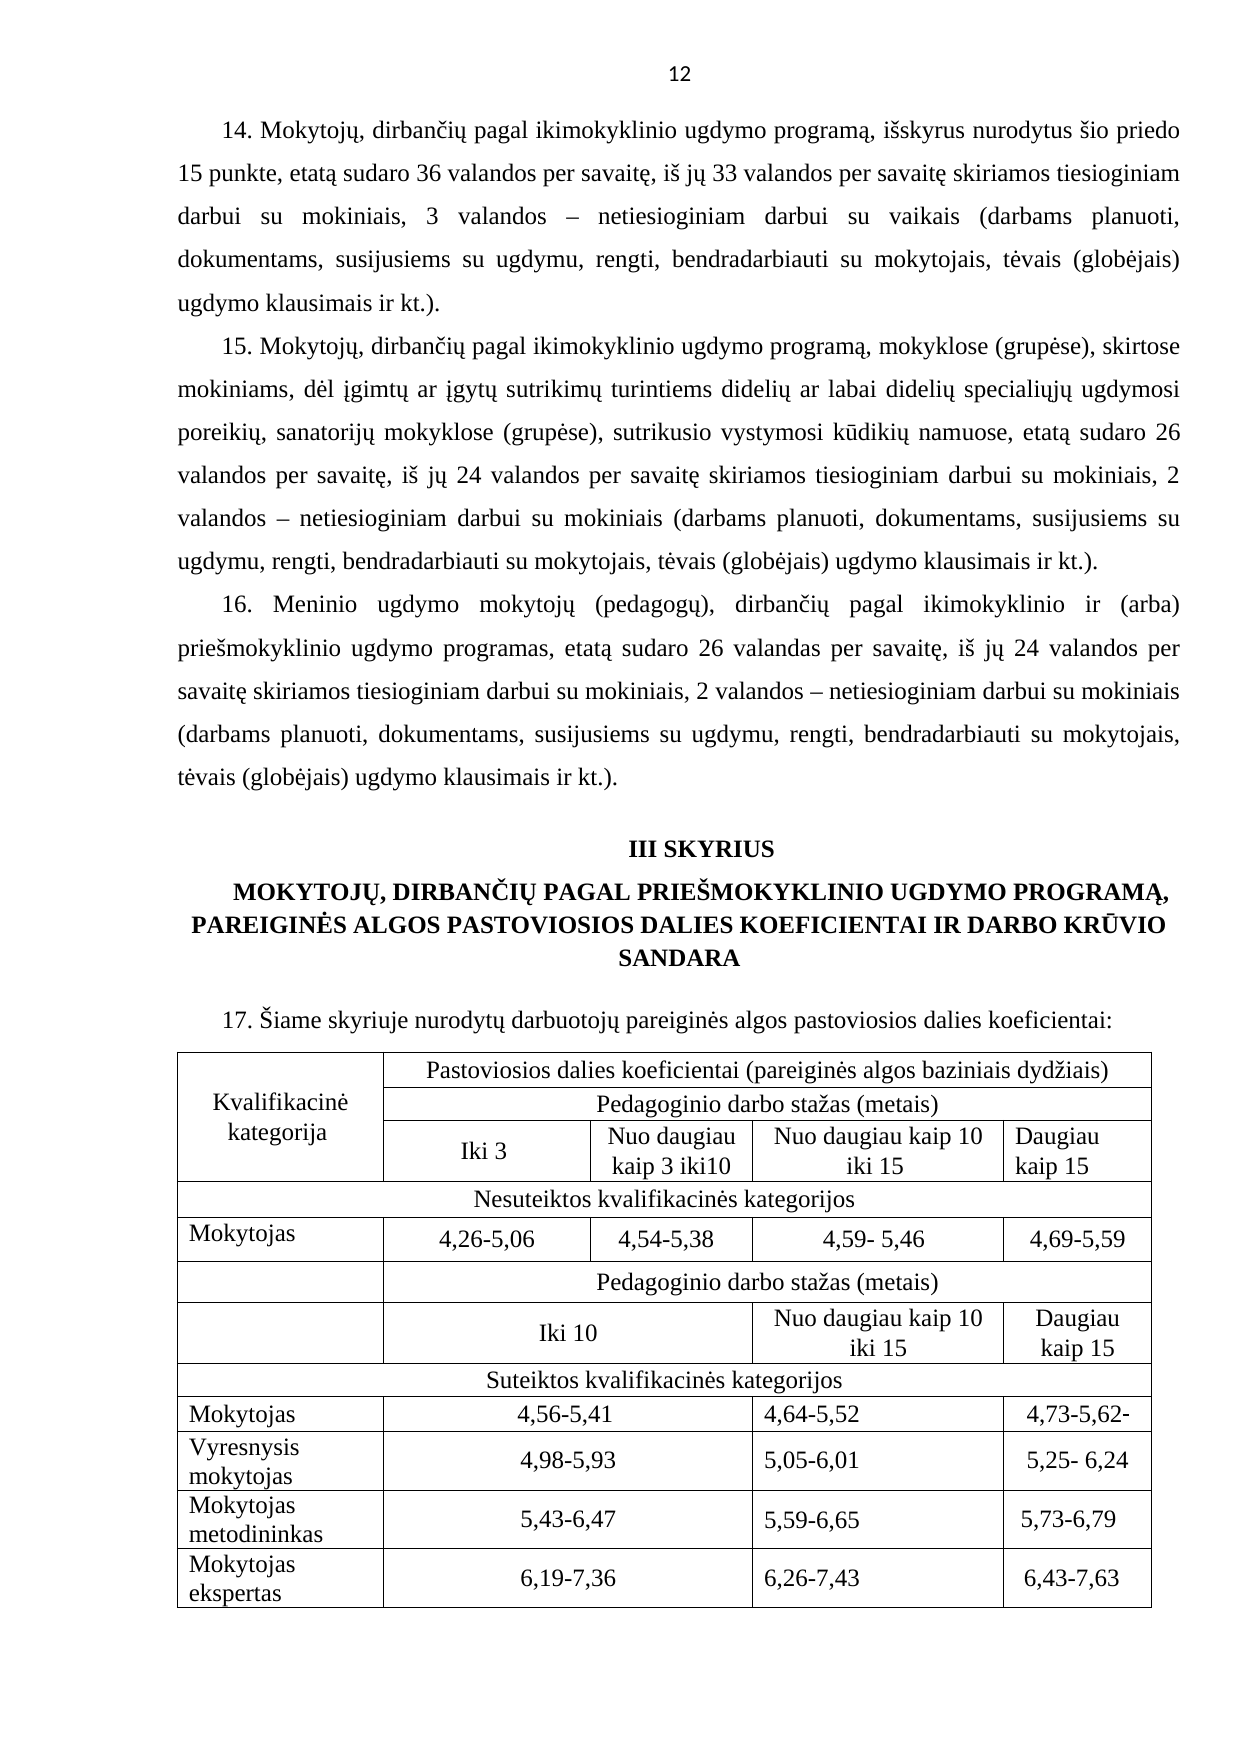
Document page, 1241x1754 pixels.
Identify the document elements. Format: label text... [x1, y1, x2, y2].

table_cell Nuo daugiau kaip 10 iki 15 [753, 1121, 1003, 1181]
text 16. Meninio ugdymo mokytojų (pedagogų), dirbančių pagal ikimokyklinio ir (arba) priešmokyklinio ugdymo programas, etatą sudaro 26 valandas per savaitę, iš jų 24 valandos per savaitę skiriamos tiesioginiam darbui su mokiniais, 2 valandos – netiesioginiam darbui su mokiniais (darbams planuoti, dokumentams, susijusiems su ugdymu, rengti, bendradarbiauti su mokytojais, tėvais (globėjais) ugdymo klausimais ir kt.). [177, 589, 1181, 791]
table_cell Daugiau kaip 15 [1004, 1303, 1151, 1363]
table_cell Pedagoginio darbo stažas (metais) [384, 1262, 1151, 1302]
table_cell Iki 3 [384, 1121, 590, 1181]
text III SKYRIUS [177, 834, 1181, 863]
table_cell Nesuteiktos kvalifikacinės kategorijos [178, 1182, 1151, 1217]
table_cell Mokytojas metodininkas [178, 1491, 383, 1548]
table_cell Iki 10 [384, 1303, 752, 1363]
table_cell Nuo daugiau kaip 10 iki 15 [753, 1303, 1003, 1363]
table_cell Vyresnysis mokytojas [178, 1432, 383, 1489]
table_cell 4,73-5,62 [1004, 1397, 1151, 1431]
table_cell [178, 1303, 383, 1363]
table_cell 4,26-5,06 [384, 1218, 590, 1261]
table_cell 6,26-7,43 [753, 1549, 1003, 1607]
text 14. Mokytojų, dirbančių pagal ikimokyklinio ugdymo programą, išskyrus nurodytus šio priedo 15 punkte, etatą sudaro 36 valandos per savaitę, iš jų 33 valandos per savaitę skiriamos tiesioginiam darbui su mokiniais, 3 valandos – netiesioginiam darbui su vaikais (darbams planuoti, dokumentams, susijusiems su ugdymu, rengti, bendradarbiauti su mokytojais, tėvais (globėjais) ugdymo klausimais ir kt.). [177, 115, 1181, 316]
table_cell 5,73-6,79 [1004, 1491, 1151, 1548]
text 15. Mokytojų, dirbančių pagal ikimokyklinio ugdymo programą, mokyklose (grupėse), skirtose mokiniams, dėl įgimtų ar įgytų sutrikimų turintiems didelių ar labai didelių specialiųjų ugdymosi poreikių, sanatorijų mokyklose (grupėse), sutrikusio vystymosi kūdikių namuose, etatą sudaro 26 valandos per savaitę, iš jų 24 valandos per savaitę skiriamos tiesioginiam darbui su mokiniais, 2 valandos – netiesioginiam darbui su mokiniais (darbams planuoti, dokumentams, susijusiems su ugdymu, rengti, bendradarbiauti su mokytojais, tėvais (globėjais) ugdymo klausimais ir kt.). [177, 331, 1181, 575]
table_cell Nuo daugiau kaip 3 iki10 [591, 1121, 752, 1181]
table_cell 5,05-6,01 [753, 1432, 1003, 1489]
table_header Kvalifikacinė kategorija [178, 1053, 383, 1181]
table_cell [178, 1262, 383, 1302]
table_cell 4,59- 5,46 [753, 1218, 1003, 1261]
text MOKYTOJŲ, DIRBANČIŲ PAGAL PRIEŠMOKYKLINIO UGDYMO PROGRAMĄ, PAREIGINĖS ALGOS PASTOVIOSIOS DALIES KOEFICIENTAI IR DARBO KRŪVIO SANDARA [177, 877, 1181, 972]
text 17. Šiame skyriuje nurodytų darbuotojų pareiginės algos pastoviosios dalies koeficientai: [177, 1005, 1181, 1033]
table_cell 6,43-7,63 [1004, 1549, 1151, 1607]
table_cell 4,69-5,59 [1004, 1218, 1151, 1261]
table_cell Suteiktos kvalifikacinės kategorijos [178, 1364, 1151, 1396]
table_cell Daugiau kaip 15 [1004, 1121, 1151, 1181]
table_cell 4,54-5,38 [591, 1218, 752, 1261]
table_cell Mokytojas [178, 1218, 383, 1261]
table_cell 5,59-6,65 [753, 1491, 1003, 1548]
table_cell 6,19-7,36 [384, 1549, 752, 1607]
table_cell 5,43-6,47 [384, 1491, 752, 1548]
table_cell 4,56-5,41 [384, 1397, 752, 1431]
table_cell Mokytojas [178, 1397, 383, 1431]
table_cell 5,25- 6,24 [1004, 1432, 1151, 1489]
table_cell 4,64-5,52 [753, 1397, 1003, 1431]
table_header Pastoviosios dalies koeficientai (pareiginės algos baziniais dydžiais) [384, 1053, 1151, 1087]
table_cell Mokytojas ekspertas [178, 1549, 383, 1607]
table_cell 4,98-5,93 [384, 1432, 752, 1489]
table_cell Pedagoginio darbo stažas (metais) [384, 1088, 1151, 1120]
